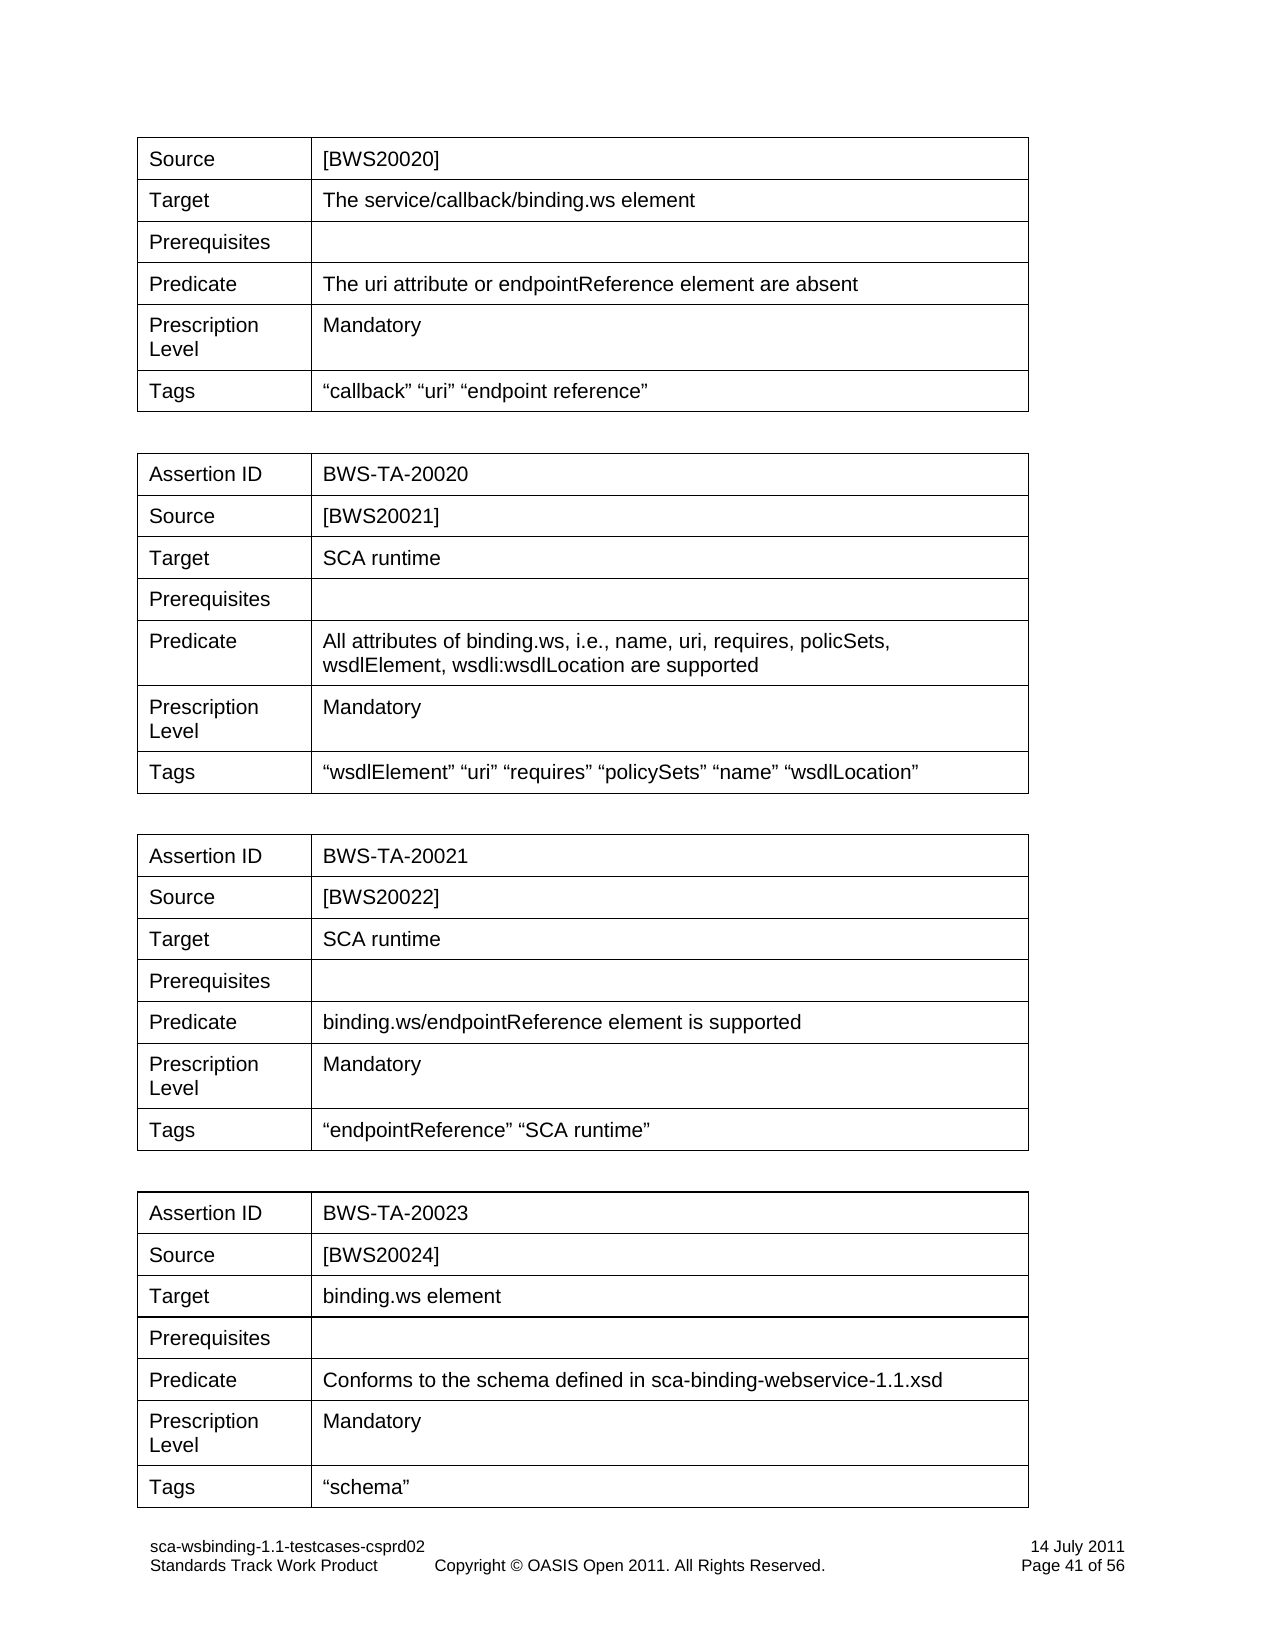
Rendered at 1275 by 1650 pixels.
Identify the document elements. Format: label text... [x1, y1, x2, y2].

table_cell Prerequisites [138, 960, 311, 1001]
table_cell Prerequisites [138, 222, 311, 262]
table_cell “callback” “uri” “endpoint reference” [312, 371, 1028, 411]
table_cell [312, 579, 1028, 619]
table_cell [BWS20021] [312, 496, 1028, 536]
table_cell “wsdlElement” “uri” “requires” “policySets” “name” “wsdlLocation” [312, 752, 1028, 792]
table_cell [BWS20022] [312, 877, 1028, 917]
table_header Assertion ID [138, 835, 311, 876]
table_cell Prescription Level [138, 686, 311, 751]
table_cell Prerequisites [138, 1318, 311, 1358]
table_cell Predicate [138, 1002, 311, 1042]
table_cell Source [138, 496, 311, 536]
table_header BWS-TA-20021 [312, 835, 1028, 876]
table_cell “schema” [312, 1466, 1028, 1507]
table_cell Prerequisites [138, 579, 311, 619]
table_cell Target [138, 919, 311, 959]
table_cell The uri attribute or endpointReference element are absent [312, 263, 1028, 304]
table_cell Predicate [138, 621, 311, 685]
table_cell Mandatory [312, 1044, 1028, 1108]
table_cell Predicate [138, 1359, 311, 1400]
table_cell The service/callback/binding.ws element [312, 180, 1028, 221]
table_cell Target [138, 1276, 311, 1316]
table_cell Mandatory [312, 1401, 1028, 1465]
table_cell [312, 222, 1028, 262]
table_cell Source [138, 1234, 311, 1275]
table_header BWS-TA-20020 [312, 454, 1028, 494]
table_cell Tags [138, 1109, 311, 1150]
table_cell Prescription Level [138, 1044, 311, 1108]
table_cell Mandatory [312, 305, 1028, 369]
table_cell [BWS20024] [312, 1234, 1028, 1275]
table_cell [312, 1318, 1028, 1358]
table_header BWS-TA-20023 [312, 1193, 1028, 1233]
table_cell Tags [138, 371, 311, 411]
table_cell Source [138, 138, 311, 179]
table_cell binding.ws element [312, 1276, 1028, 1316]
table_cell Conforms to the schema defined in sca-binding-webservice-1.1.xsd [312, 1359, 1028, 1400]
table_cell SCA runtime [312, 919, 1028, 959]
table_cell Tags [138, 752, 311, 792]
table_cell Tags [138, 1466, 311, 1507]
table_cell binding.ws/endpointReference element is supported [312, 1002, 1028, 1042]
table_cell Source [138, 877, 311, 917]
table_cell Predicate [138, 263, 311, 304]
table_cell [BWS20020] [312, 138, 1028, 179]
table_cell [312, 960, 1028, 1001]
table_cell SCA runtime [312, 537, 1028, 578]
table_cell Prescription Level [138, 305, 311, 369]
table_cell “endpointReference” “SCA runtime” [312, 1109, 1028, 1150]
table_header Assertion ID [138, 454, 311, 494]
table_cell Target [138, 537, 311, 578]
table_cell Prescription Level [138, 1401, 311, 1465]
table_cell Target [138, 180, 311, 221]
table_cell All attributes of binding.ws, i.e., name, uri, requires, policSets, wsdlElement, wsdli:wsdlLocation are supported [312, 621, 1028, 685]
table_cell Mandatory [312, 686, 1028, 751]
table_header Assertion ID [138, 1193, 311, 1233]
